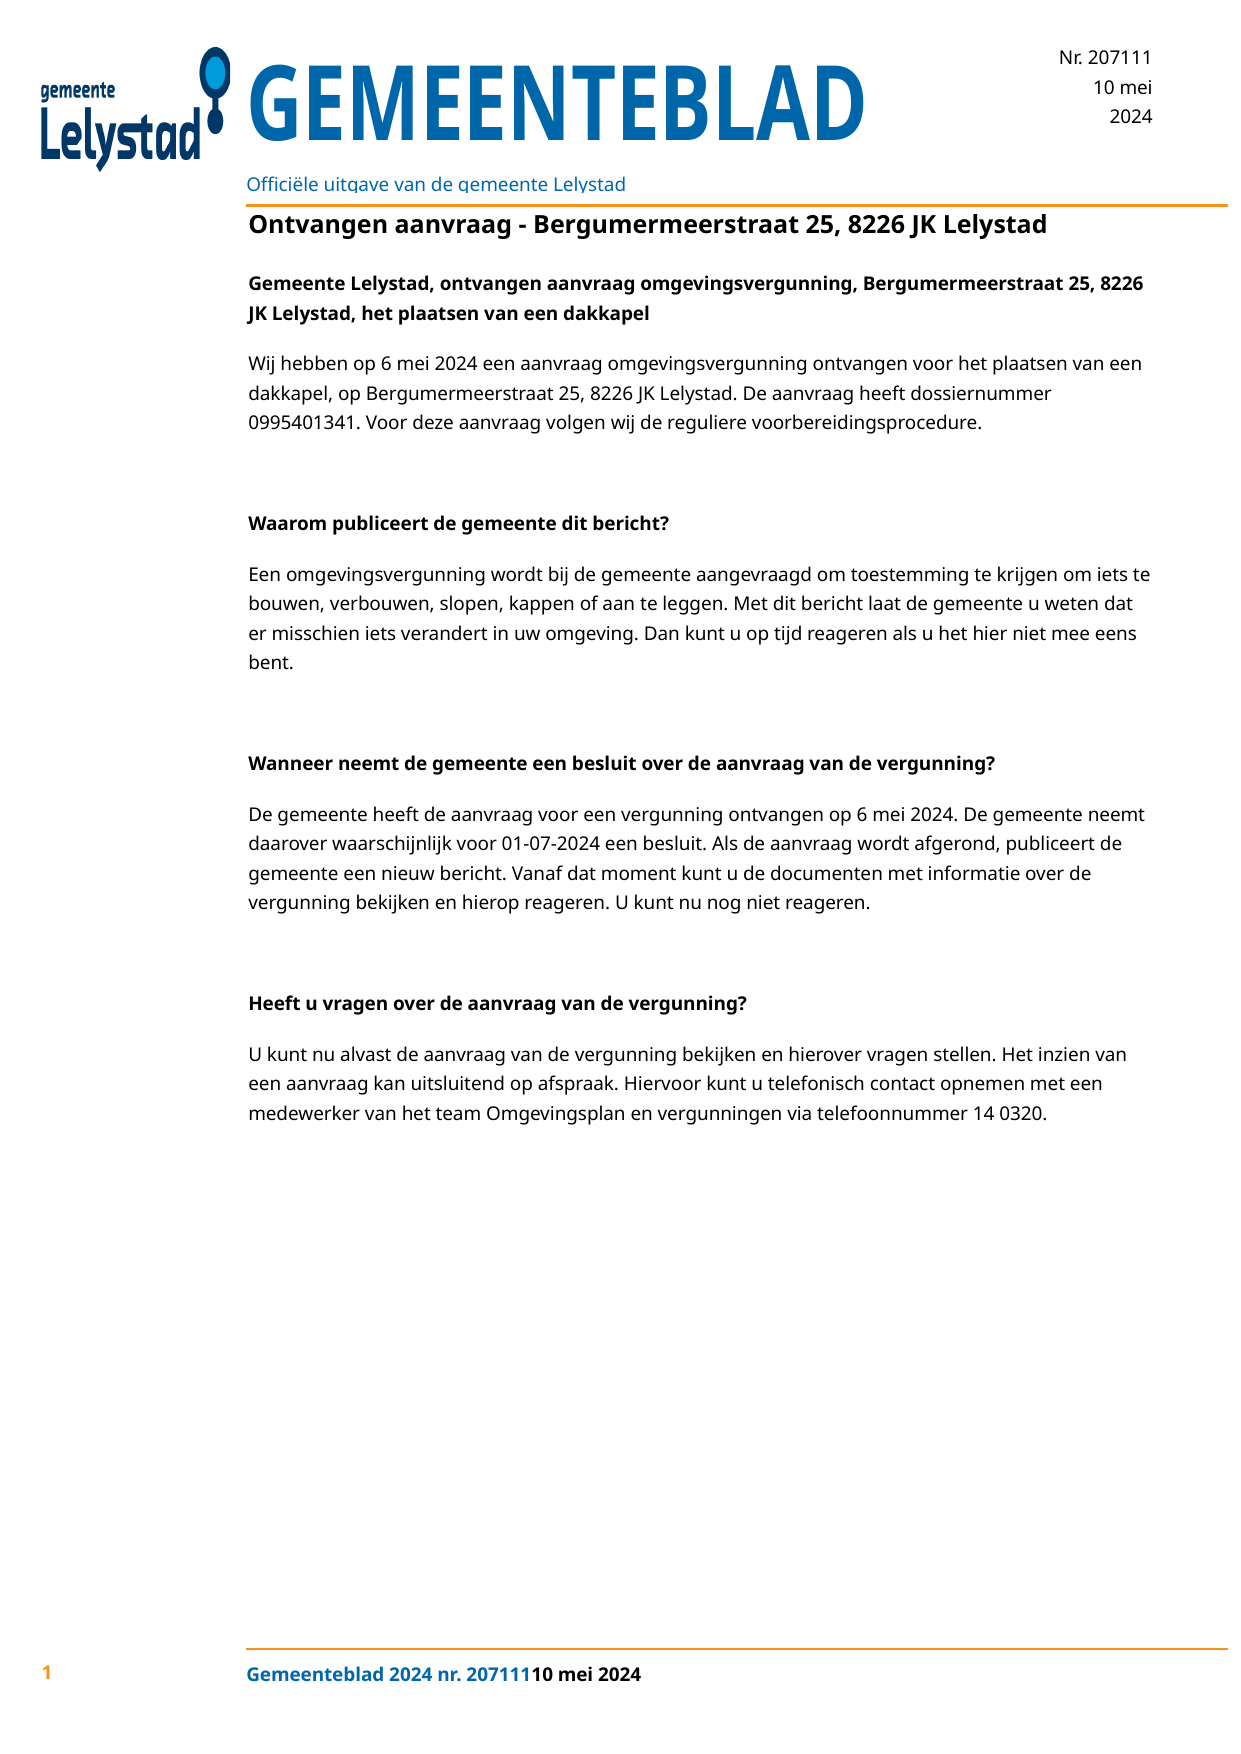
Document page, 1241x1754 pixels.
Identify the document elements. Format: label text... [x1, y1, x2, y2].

text Heeft u vragen over de aanvraag van de vergunning? [248, 990, 1152, 1016]
picture [41, 47, 231, 172]
text Wanneer neemt de gemeente een besluit over de aanvraag van de vergunning? [248, 750, 1152, 776]
text Wij hebben op 6 mei 2024 een aanvraag omgevingsvergunning ontvangen voor het plaatsen van een dakkapel, op Bergumermeerstraat 25, 8226 JK Lelystad. De aanvraag heeft dossiernummer 0995401341. Voor deze aanvraag volgen wij de reguliere voorbereidingsprocedure. [248, 350, 1152, 435]
text Een omgevingsvergunning wordt bij de gemeente aangevraagd om toestemming te krijgen om iets te bouwen, verbouwen, slopen, kappen of aan te leggen. Met dit bericht laat de gemeente u weten dat er misschien iets verandert in uw omgeving. Dan kunt u op tijd reageren als u het hier niet mee eens bent. [248, 561, 1152, 675]
text De gemeente heeft de aanvraag voor een vergunning ontvangen op 6 mei 2024. De gemeente neemt daarover waarschijnlijk voor 01-07-2024 een besluit. Als de aanvraag wordt afgerond, publiceert de gemeente een nieuw bericht. Vanaf dat moment kunt u de documenten met informatie over de vergunning bekijken en hierop reageren. U kunt nu nog niet reageren. [248, 801, 1152, 915]
text Waarom publiceert de gemeente dit bericht? [248, 510, 1152, 536]
text Ontvangen aanvraag - Bergumermeerstraat 25, 8226 JK Lelystad [248, 207, 1152, 241]
text U kunt nu alvast de aanvraag van de vergunning bekijken en hierover vragen stellen. Het inzien van een aanvraag kan uitsluitend op afspraak. Hiervoor kunt u telefonisch contact opnemen met een medewerker van het team Omgevingsplan en vergunningen via telefoonnummer 14 0320. [248, 1041, 1152, 1126]
text Gemeente Lelystad, ontvangen aanvraag omgevingsvergunning, Bergumermeerstraat 25, 8226 JK Lelystad, het plaatsen van een dakkapel [248, 270, 1152, 326]
